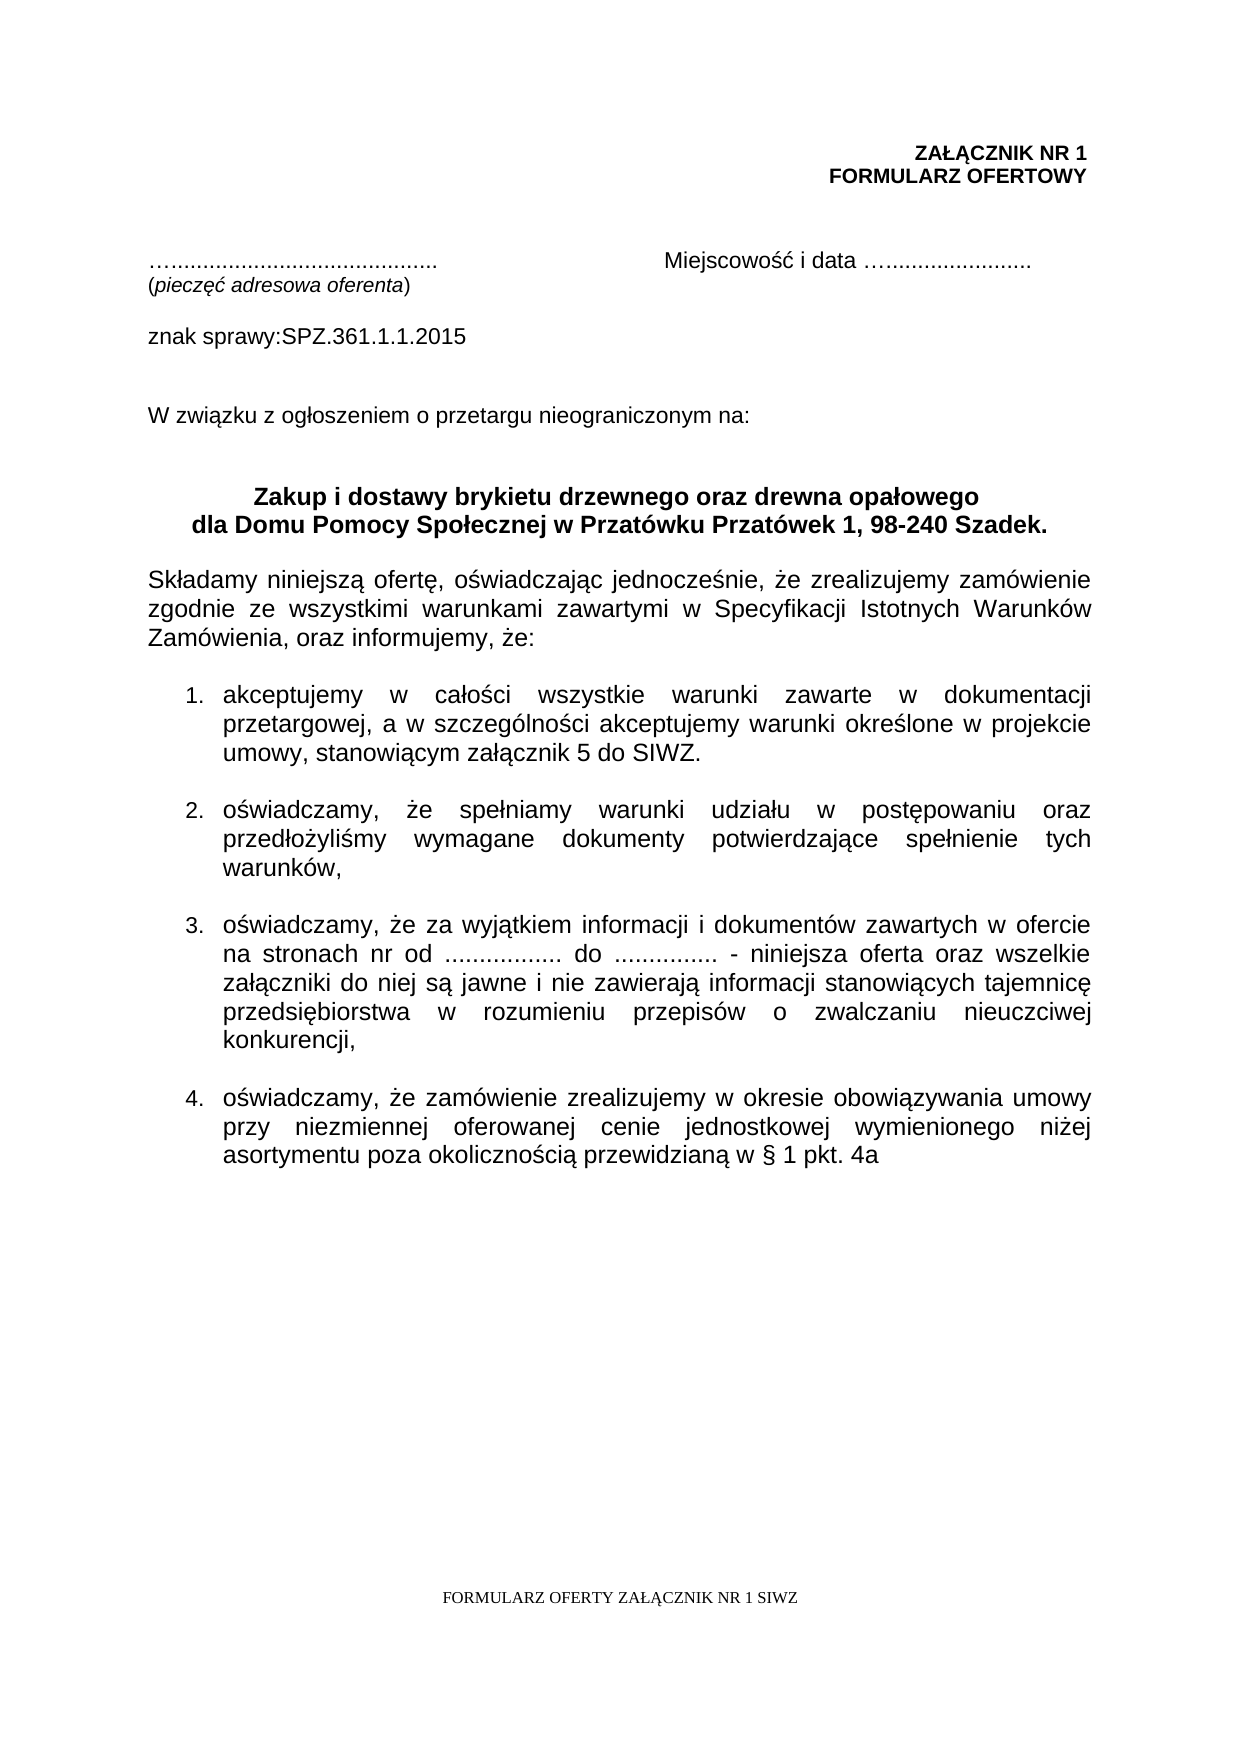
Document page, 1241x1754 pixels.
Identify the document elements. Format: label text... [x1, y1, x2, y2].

list oświadczamy, że spełniamy warunki udziału w postępowaniu oraz przedłożyliśmy wymagane dokumenty potwierdzające spełnienie tych warunków, [185, 795, 1093, 882]
text Zakup i dostawy brykietu drzewnego oraz drewna opałowego [148, 481, 1093, 510]
text Składamy niniejszą ofertę, oświadczając jednocześnie, że zrealizujemy zamówienie zgodnie ze wszystkimi warunkami zawartymi w Specyfikacji Istotnych Warunków Zamówienia, oraz informujemy, że: [148, 565, 1093, 652]
text znak sprawy:SPZ.361.1.1.2015 [148, 323, 1093, 350]
list akceptujemy w całości wszystkie warunki zawarte w dokumentacji przetargowej, a w szczególności akceptujemy warunki określone w projekcie umowy, stanowiącym załącznik 5 do SIWZ. [185, 680, 1093, 767]
list oświadczamy, że zamówienie zrealizujemy w okresie obowiązywania umowy przy niezmiennej oferowanej cenie jednostkowej wymienionego niżej asortymentu poza okolicznością przewidzianą w § 1 pkt. 4a [185, 1083, 1093, 1169]
text W związku z ogłoszeniem o przetargu nieograniczonym na: [148, 402, 1093, 429]
text dla Domu Pomocy Społecznej w Przatówku Przatówek 1, 98-240 Szadek. [148, 510, 1093, 539]
text (pieczęć adresowa oferenta) [148, 273, 1093, 297]
text ….......................................... Miejscowość i data …....................... [148, 247, 1093, 273]
list oświadczamy, że za wyjątkiem informacji i dokumentów zawartych w ofercie na stronach nr od ................. do ............... - niniejsza oferta oraz wszelkie załączniki do niej są jawne i nie zawierają informacji stanowiących tajemnicę przedsiębiorstwa w rozumieniu przepisów o zwalczaniu nieuczciwej konkurencji, [185, 910, 1093, 1054]
table_header ZAŁĄCZNIK NR 1 FORMULARZ OFERTOWY [148, 135, 1093, 194]
